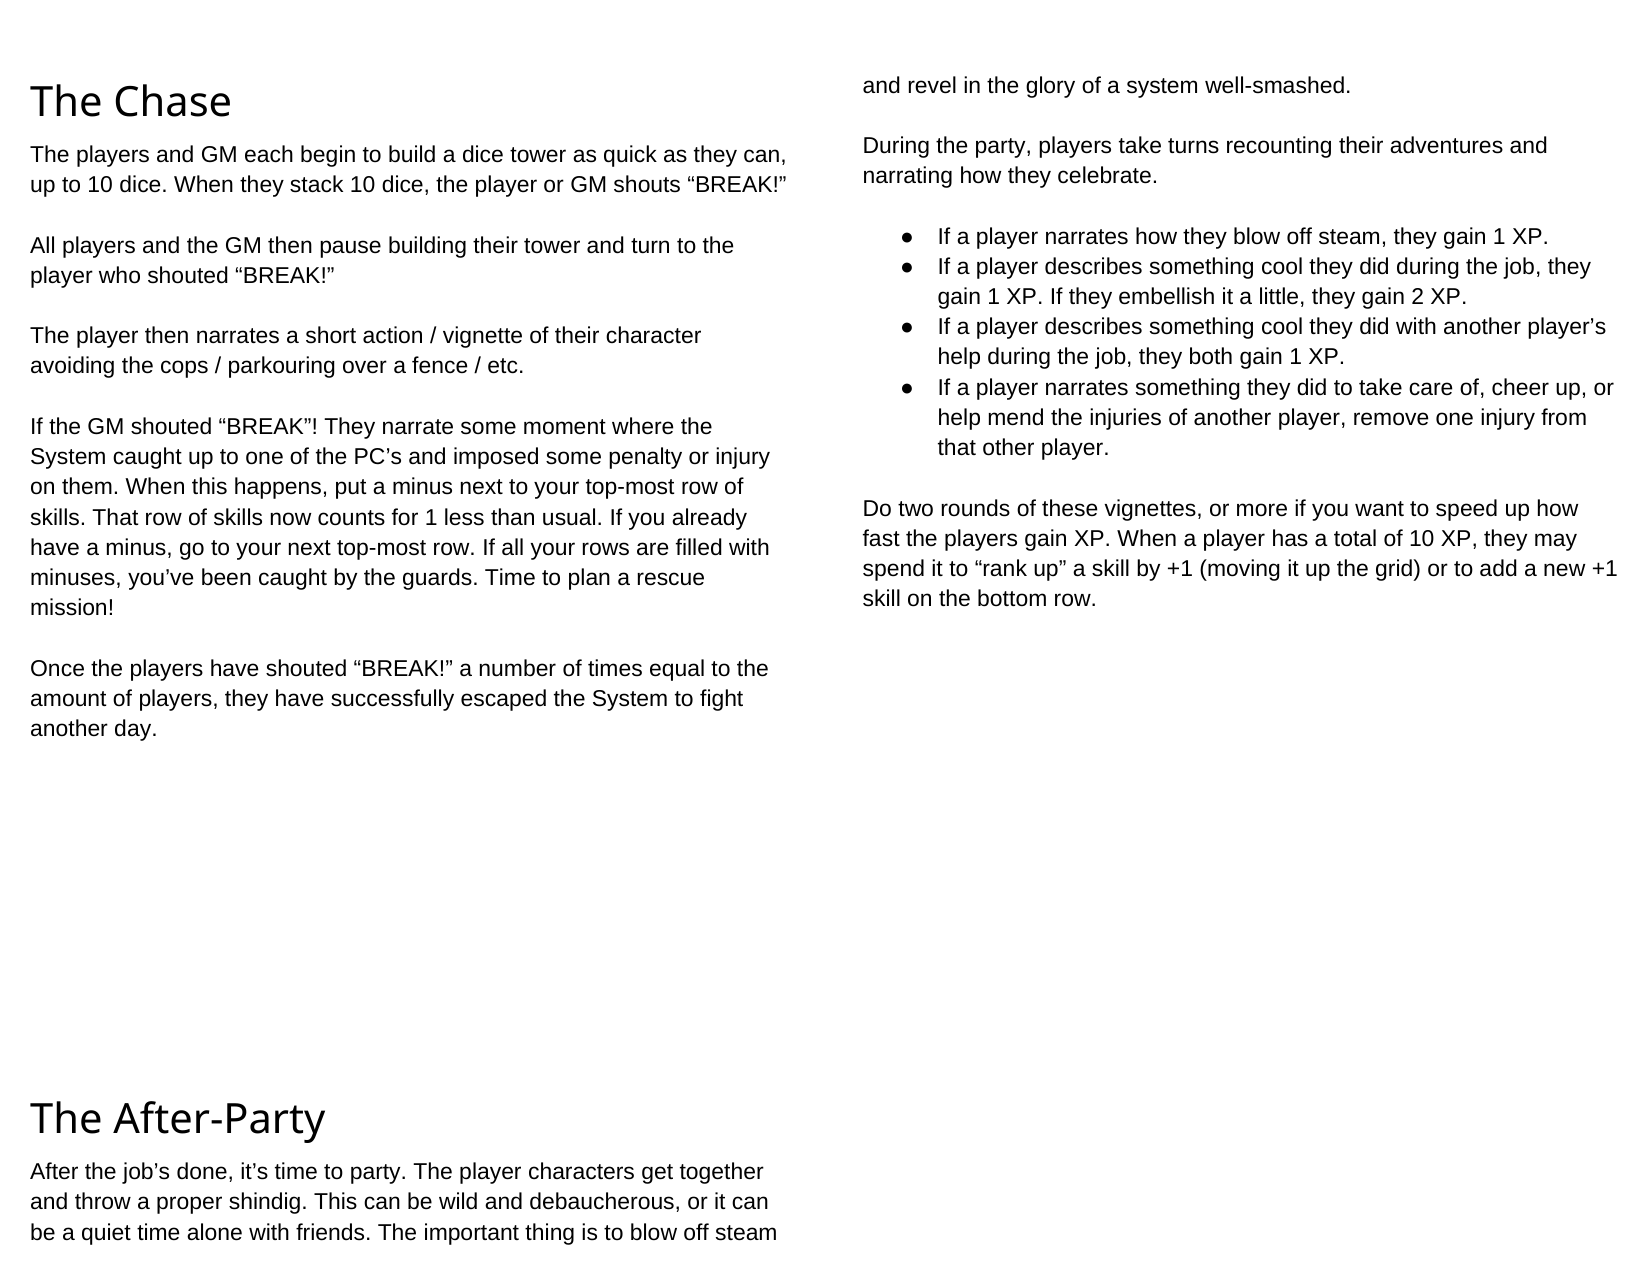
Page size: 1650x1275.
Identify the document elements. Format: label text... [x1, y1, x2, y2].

list If a player describes something cool they did with another player’s help during the job, they both gain 1 XP. [900, 313, 1620, 370]
text and revel in the glory of a system well-smashed. [862, 72, 1620, 98]
text If the GM shouted “BREAK”! They narrate some moment where the System caught up to one of the PC’s and imposed some penalty or injury on them. When this happens, put a minus next to your top-most row of skills. That row of skills now counts for 1 less than usual. If you already have a minus, go to your next top-most row. If all your rows are filled with minuses, you’ve been caught by the guards. Time to plan a rescue mission! [30, 413, 787, 620]
text Do two rounds of these vignettes, or more if you want to speed up how fast the players gain XP. When a player has a total of 10 XP, they may spend it to “rank up” a skill by +1 (moving it up the grid) or to add a new +1 skill on the bottom row. [862, 494, 1620, 612]
list If a player narrates something they did to take care of, cheer up, or help mend the injuries of another player, remove one injury from that other player. [900, 374, 1620, 461]
text The players and GM each begin to build a dice tower as quick as they can, up to 10 dice. When they stack 10 dice, the player or GM shouts “BREAK!” [30, 141, 787, 197]
list If a player describes something cool they did during the job, they gain 1 XP. If they embellish it a little, they gain 2 XP. [900, 253, 1620, 309]
text During the party, players take turns recounting their adventures and narrating how they celebrate. [862, 132, 1620, 189]
text The player then narrates a short action / vignette of their character avoiding the cops / parkouring over a fence / etc. [30, 322, 787, 379]
text Once the players have shouted “BREAK!” a number of times equal to the amount of players, they have successfully escaped the System to fight another day. [30, 654, 787, 741]
text After the job’s done, it’s time to party. The player characters get together and throw a proper shindig. This can be wild and debaucherous, or it can be a quiet time alone with friends. The important thing is to blow off steam [30, 1158, 787, 1245]
subtitle The After-Party [30, 1089, 787, 1146]
text All players and the GM then pause building their tower and turn to the player who shouted “BREAK!” [30, 232, 787, 288]
subtitle The Chase [30, 72, 787, 128]
list If a player narrates how they blow off steam, they gain 1 XP. [900, 223, 1620, 249]
